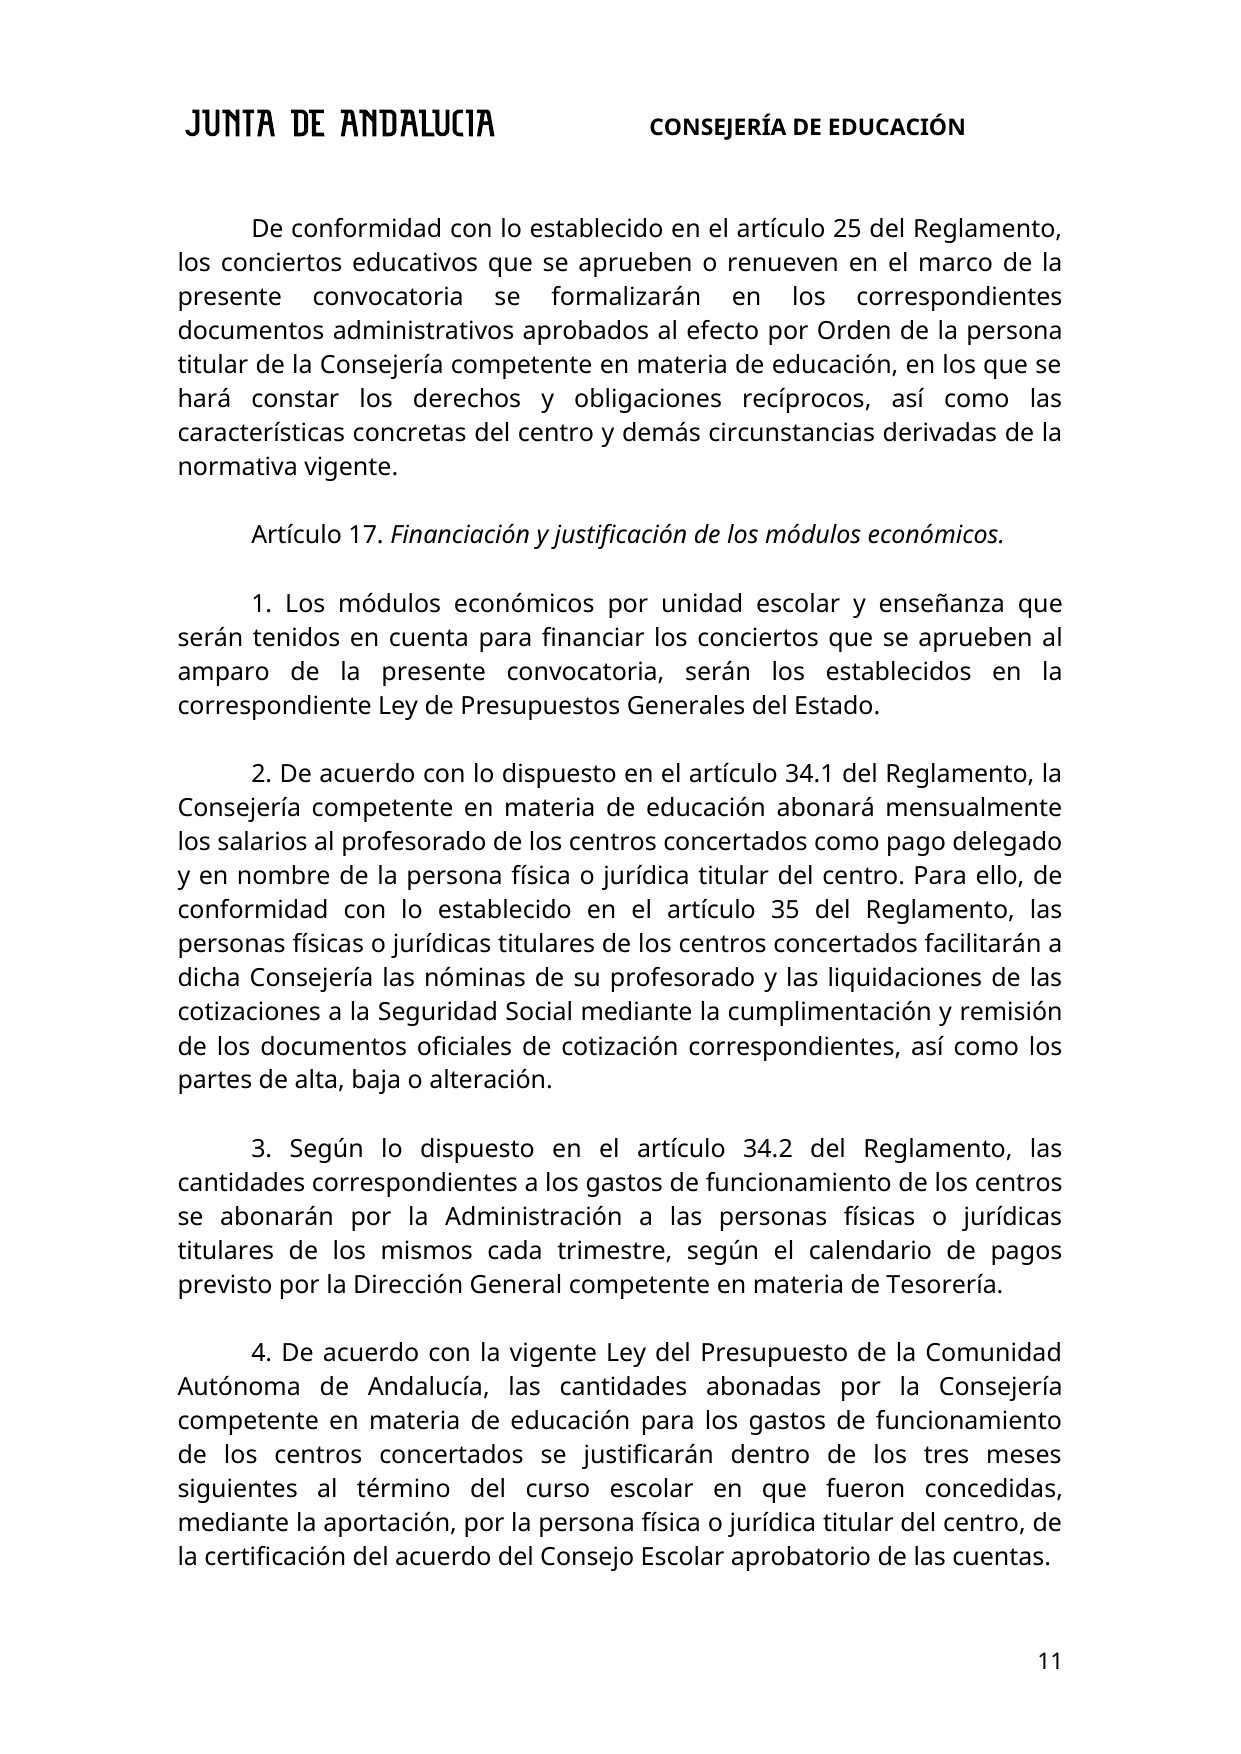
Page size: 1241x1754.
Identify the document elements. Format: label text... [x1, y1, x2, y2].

text 4. De acuerdo con la vigente Ley del Presupuesto de la Comunidad Autónoma de Andalucía, las cantidades abonadas por la Consejería competente en materia de educación para los gastos de funcionamiento de los centros concertados se justificarán dentro de los tres meses siguientes al término del curso escolar en que fueron concedidas, mediante la aportación, por la persona física o jurídica titular del centro, de la certificación del acuerdo del Consejo Escolar aprobatorio de las cuentas. [177, 1335, 1063, 1573]
text De conformidad con lo establecido en el artículo 25 del Reglamento, los conciertos educativos que se aprueben o renueven en el marco de la presente convocatoria se formalizarán en los correspondientes documentos administrativos aprobados al efecto por Orden de la persona titular de la Consejería competente en materia de educación, en los que se hará constar los derechos y obligaciones recíprocos, así como las características concretas del centro y demás circunstancias derivadas de la normativa vigente. [177, 211, 1063, 483]
text 3. Según lo dispuesto en el artículo 34.2 del Reglamento, las cantidades correspondientes a los gastos de funcionamiento de los centros se abonarán por la Administración a las personas físicas o jurídicas titulares de los mismos cada trimestre, según el calendario de pagos previsto por la Dirección General competente en materia de Tesorería. [177, 1130, 1063, 1301]
text Artículo 17. Financiación y justificación de los módulos económicos. [177, 517, 1063, 551]
text 2. De acuerdo con lo dispuesto en el artículo 34.1 del Reglamento, la Consejería competente en materia de educación abonará mensualmente los salarios al profesorado de los centros concertados como pago delegado y en nombre de la persona física o jurídica titular del centro. Para ello, de conformidad con lo establecido en el artículo 35 del Reglamento, las personas físicas o jurídicas titulares de los centros concertados facilitarán a dicha Consejería las nóminas de su profesorado y las liquidaciones de las cotizaciones a la Seguridad Social mediante la cumplimentación y remisión de los documentos oficiales de cotización correspondientes, así como los partes de alta, baja o alteración. [177, 756, 1063, 1096]
text 1. Los módulos económicos por unidad escolar y enseñanza que serán tenidos en cuenta para financiar los conciertos que se aprueben al amparo de la presente convocatoria, serán los establecidos en la correspondiente Ley de Presupuestos Generales del Estado. [177, 585, 1063, 722]
